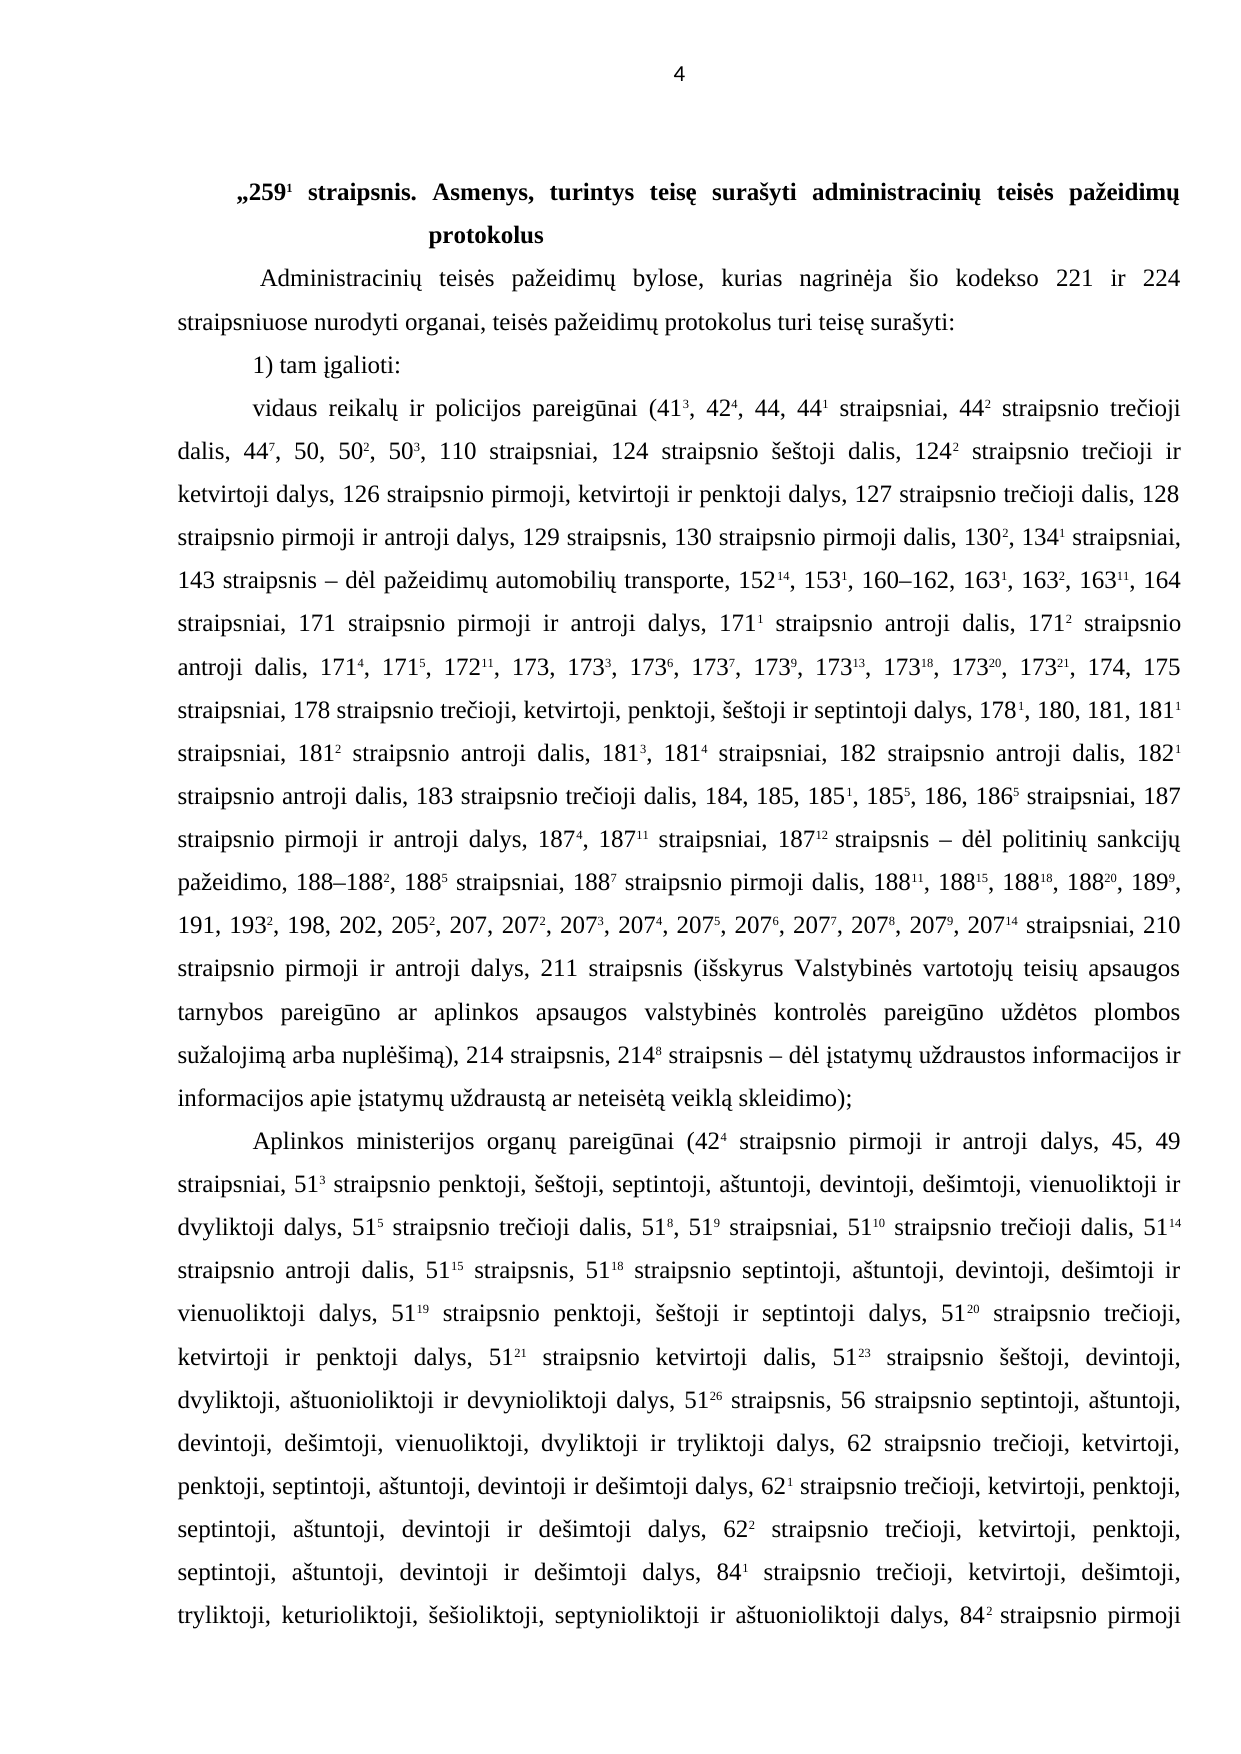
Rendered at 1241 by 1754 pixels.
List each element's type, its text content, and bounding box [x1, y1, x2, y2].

text Administracinių teisės pažeidimų bylose, kurias nagrinėja šio kodekso 221 ir 224 straipsniuose nurodyti organai, teisės pažeidimų protokolus turi teisę surašyti: [177, 263, 1181, 335]
text 1) tam įgalioti: [177, 350, 1181, 378]
text „2591 straipsnis. Asmenys, turintys teisę surašyti administracinių teisės pažeidimų protokolus [236, 177, 1181, 249]
text vidaus reikalų ir policijos pareigūnai (413, 424, 44, 441 straipsniai, 442 straipsnio trečioji dalis, 447, 50, 502, 503, 110 straipsniai, 124 straipsnio šeštoji dalis, 1242 straipsnio trečioji ir ketvirtoji dalys, 126 straipsnio pirmoji, ketvirtoji ir penktoji dalys, 127 straipsnio trečioji dalis, 128 straipsnio pirmoji ir antroji dalys, 129 straipsnis, 130 straipsnio pirmoji dalis, 1302, 1341 straipsniai, 143 straipsnis – dėl pažeidimų automobilių transporte, 15214, 1531, 160–162, 1631, 1632, 16311, 164 straipsniai, 171 straipsnio pirmoji ir antroji dalys, 1711 straipsnio antroji dalis, 1712 straipsnio antroji dalis, 1714, 1715, 17211, 173, 1733, 1736, 1737, 1739, 17313, 17318, 17320, 17321, 174, 175 straipsniai, 178 straipsnio trečioji, ketvirtoji, penktoji, šeštoji ir septintoji dalys, 1781, 180, 181, 1811 straipsniai, 1812 straipsnio antroji dalis, 1813, 1814 straipsniai, 182 straipsnio antroji dalis, 1821 straipsnio antroji dalis, 183 straipsnio trečioji dalis, 184, 185, 1851, 1855, 186, 1865 straipsniai, 187 straipsnio pirmoji ir antroji dalys, 1874, 18711 straipsniai, 18712 straipsnis – dėl politinių sankcijų pažeidimo, 188–1882, 1885 straipsniai, 1887 straipsnio pirmoji dalis, 18811, 18815, 18818, 18820, 1899, 191, 1932, 198, 202, 2052, 207, 2072, 2073, 2074, 2075, 2076, 2077, 2078, 2079, 20714 straipsniai, 210 straipsnio pirmoji ir antroji dalys, 211 straipsnis (išskyrus Valstybinės vartotojų teisių apsaugos tarnybos pareigūno ar aplinkos apsaugos valstybinės kontrolės pareigūno uždėtos plombos sužalojimą arba nuplėšimą), 214 straipsnis, 2148 straipsnis – dėl įstatymų uždraustos informacijos ir informacijos apie įstatymų uždraustą ar neteisėtą veiklą skleidimo); [177, 393, 1181, 1112]
text Aplinkos ministerijos organų pareigūnai (424 straipsnio pirmoji ir antroji dalys, 45, 49 straipsniai, 513 straipsnio penktoji, šeštoji, septintoji, aštuntoji, devintoji, dešimtoji, vienuoliktoji ir dvyliktoji dalys, 515 straipsnio trečioji dalis, 518, 519 straipsniai, 5110 straipsnio trečioji dalis, 5114 straipsnio antroji dalis, 5115 straipsnis, 5118 straipsnio septintoji, aštuntoji, devintoji, dešimtoji ir vienuoliktoji dalys, 5119 straipsnio penktoji, šeštoji ir septintoji dalys, 5120 straipsnio trečioji, ketvirtoji ir penktoji dalys, 5121 straipsnio ketvirtoji dalis, 5123 straipsnio šeštoji, devintoji, dvyliktoji, aštuonioliktoji ir devynioliktoji dalys, 5126 straipsnis, 56 straipsnio septintoji, aštuntoji, devintoji, dešimtoji, vienuoliktoji, dvyliktoji ir tryliktoji dalys, 62 straipsnio trečioji, ketvirtoji, penktoji, septintoji, aštuntoji, devintoji ir dešimtoji dalys, 621 straipsnio trečioji, ketvirtoji, penktoji, septintoji, aštuntoji, devintoji ir dešimtoji dalys, 622 straipsnio trečioji, ketvirtoji, penktoji, septintoji, aštuntoji, devintoji ir dešimtoji dalys, 841 straipsnio trečioji, ketvirtoji, dešimtoji, tryliktoji, keturioliktoji, šešioliktoji, septynioliktoji ir aštuonioliktoji dalys, 842 straipsnio pirmoji [177, 1126, 1181, 1629]
